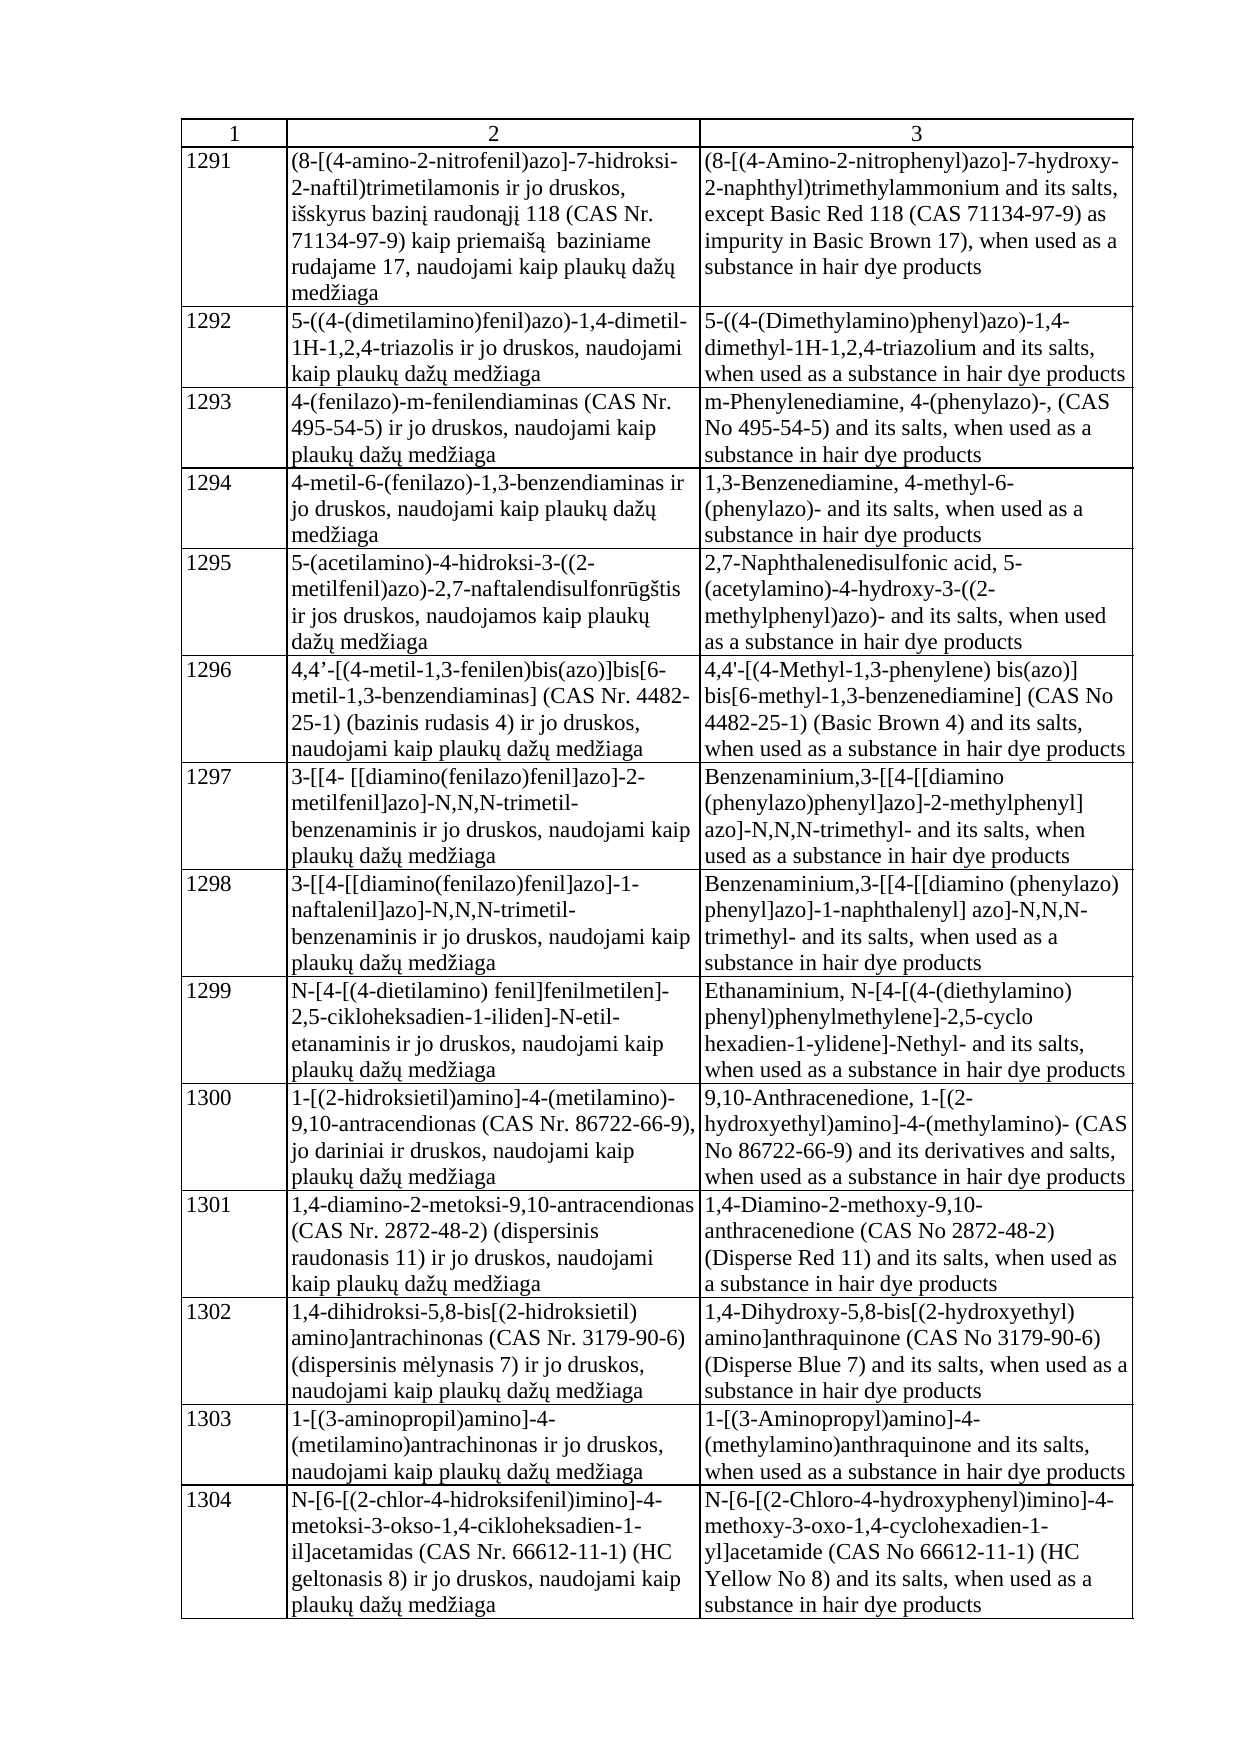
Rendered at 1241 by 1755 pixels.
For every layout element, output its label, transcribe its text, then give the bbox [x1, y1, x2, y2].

table_cell 5-((4-(Dimethylamino)phenyl)azo)-1,4-dimethyl-1H-1,2,4-triazolium and its salts, when used as a substance in hair dye products [701, 307, 1132, 386]
table_cell 1300 [182, 1084, 286, 1189]
table_cell 1291 [182, 148, 286, 306]
table_cell 1304 [182, 1486, 286, 1617]
table_cell 3-[[4- [[diamino(fenilazo)fenil]azo]-2-metilfenil]azo]-N,N,N-trimetil- benzenaminis ir jo druskos, naudojami kaip plaukų dažų medžiaga [288, 763, 699, 868]
table_cell 2,7-Naphthalenedisulfonic acid, 5-(acetylamino)-4-hydroxy-3-((2-methylphenyl)azo)- and its salts, when used as a substance in hair dye products [701, 549, 1132, 654]
table_header 3 [1128, 120, 1132, 146]
table_cell 4,4'-[(4-Methyl-1,3-phenylene) bis(azo)] bis[6-methyl-1,3-benzenediamine] (CAS No 4482-25-1) (Basic Brown 4) and its salts, when used as a substance in hair dye products [701, 656, 1132, 762]
table_cell 1303 [182, 1405, 286, 1484]
table_cell 1296 [182, 656, 286, 762]
table_cell 1-[(3-Aminopropyl)amino]-4-(methylamino)anthraquinone and its salts, when used as a substance in hair dye products [701, 1405, 1132, 1484]
table_cell 1292 [182, 307, 286, 386]
table_cell N-[6-[(2-chlor-4-hidroksifenil)imino]-4-metoksi-3-okso-1,4-cikloheksadien-1-il]acetamidas (CAS Nr. 66612-11-1) (HC geltonasis 8) ir jo druskos, naudojami kaip plaukų dažų medžiaga [288, 1486, 699, 1617]
table_header 1 [182, 120, 186, 146]
table_cell 1,4-Diamino-2-methoxy-9,10-anthracenedione (CAS No 2872-48-2) (Disperse Red 11) and its salts, when used as a substance in hair dye products [701, 1191, 1132, 1296]
table_cell 1302 [182, 1298, 286, 1403]
table_cell 1301 [182, 1191, 286, 1296]
table_cell 3-[[4-[[diamino(fenilazo)fenil]azo]-1-naftalenil]azo]-N,N,N-trimetil-benzenaminis ir jo druskos, naudojami kaip plaukų dažų medžiaga [288, 870, 699, 976]
table_cell 4-(fenilazo)-m-fenilendiaminas (CAS Nr. 495-54-5) ir jo druskos, naudojami kaip plaukų dažų medžiaga [288, 388, 699, 467]
table_cell 1,4-Dihydroxy-5,8-bis[(2-hydroxyethyl) amino]anthraquinone (CAS No 3179-90-6) (Disperse Blue 7) and its salts, when used as a substance in hair dye products [701, 1298, 1132, 1403]
table_cell 9,10-Anthracenedione, 1-[(2-hydroxyethyl)amino]-4-(methylamino)- (CAS No 86722-66-9) and its derivatives and salts, when used as a substance in hair dye products [701, 1084, 1132, 1189]
table_cell 5-((4-(dimetilamino)fenil)azo)-1,4-dimetil-1H-1,2,4-triazolis ir jo druskos, naudojami kaip plaukų dažų medžiaga [288, 307, 699, 386]
table_cell 1-[(2-hidroksietil)amino]-4-(metilamino)- 9,10-antracendionas (CAS Nr. 86722-66-9), jo dariniai ir druskos, naudojami kaip plaukų dažų medžiaga [288, 1084, 699, 1189]
table_cell Benzenaminium,3-[[4-[[diamino (phenylazo) phenyl]azo]-1-naphthalenyl] azo]-N,N,N-trimethyl- and its salts, when used as a substance in hair dye products [701, 870, 1132, 976]
table_cell N-[4-[(4-dietilamino) fenil]fenilmetilen]-2,5-cikloheksadien-1-iliden]-N-etil-etanaminis ir jo druskos, naudojami kaip plaukų dažų medžiaga [288, 977, 699, 1082]
table_cell 1,3-Benzenediamine, 4-methyl-6-(phenylazo)- and its salts, when used as a substance in hair dye products [701, 469, 1132, 548]
table_cell m-Phenylenediamine, 4-(phenylazo)-, (CAS No 495-54-5) and its salts, when used as a substance in hair dye products [701, 388, 1132, 467]
table_cell 5-(acetilamino)-4-hidroksi-3-((2-metilfenil)azo)-2,7-naftalendisulfonrūgštis ir jos druskos, naudojamos kaip plaukų dažų medžiaga [288, 549, 699, 654]
table_cell 1,4-dihidroksi-5,8-bis[(2-hidroksietil) amino]antrachinonas (CAS Nr. 3179-90-6) (dispersinis mėlynasis 7) ir jo druskos, naudojami kaip plaukų dažų medžiaga [288, 1298, 699, 1403]
table_cell 4-metil-6-(fenilazo)-1,3-benzendiaminas ir jo druskos, naudojami kaip plaukų dažų medžiaga [288, 469, 699, 548]
table_cell 1298 [182, 870, 286, 976]
table_cell 1295 [182, 549, 286, 654]
table_cell (8-[(4-Amino-2-nitrophenyl)azo]-7-hydroxy-2-naphthyl)trimethylammonium and its salts, except Basic Red 118 (CAS 71134-97-9) as impurity in Basic Brown 17), when used as a substance in hair dye products [701, 148, 1132, 306]
table_cell 1299 [182, 977, 286, 1082]
table_cell (8-[(4-amino-2-nitrofenil)azo]-7-hidroksi-2-naftil)trimetilamonis ir jo druskos, išskyrus bazinį raudonąjį 118 (CAS Nr. 71134-97-9) kaip priemaišą baziniame rudajame 17, naudojami kaip plaukų dažų medžiaga [288, 148, 699, 306]
table_cell N-[6-[(2-Chloro-4-hydroxyphenyl)imino]-4-methoxy-3-oxo-1,4-cyclohexadien-1-yl]acetamide (CAS No 66612-11-1) (HC Yellow No 8) and its salts, when used as a substance in hair dye products [701, 1486, 1132, 1617]
table_cell 1293 [182, 388, 286, 467]
table_cell 1-[(3-aminopropil)amino]-4-(metilamino)antrachinonas ir jo druskos, naudojami kaip plaukų dažų medžiaga [288, 1405, 699, 1484]
table_cell 1,4-diamino-2-metoksi-9,10-antracendionas (CAS Nr. 2872-48-2) (dispersinis raudonasis 11) ir jo druskos, naudojami kaip plaukų dažų medžiaga [288, 1191, 699, 1296]
table_cell 1297 [182, 763, 286, 868]
table_cell Benzenaminium,3-[[4-[[diamino (phenylazo)phenyl]azo]-2-methylphenyl] azo]-N,N,N-trimethyl- and its salts, when used as a substance in hair dye products [701, 763, 1132, 868]
table_cell 4,4’-[(4-metil-1,3-fenilen)bis(azo)]bis[6-metil-1,3-benzendiaminas] (CAS Nr. 4482-25-1) (bazinis rudasis 4) ir jo druskos, naudojami kaip plaukų dažų medžiaga [288, 656, 699, 762]
table_cell 1294 [182, 469, 286, 548]
table_cell Ethanaminium, N-[4-[(4-(diethylamino) phenyl)phenylmethylene]-2,5-cyclo hexadien-1-ylidene]-Nethyl- and its salts, when used as a substance in hair dye products [701, 977, 1132, 1082]
